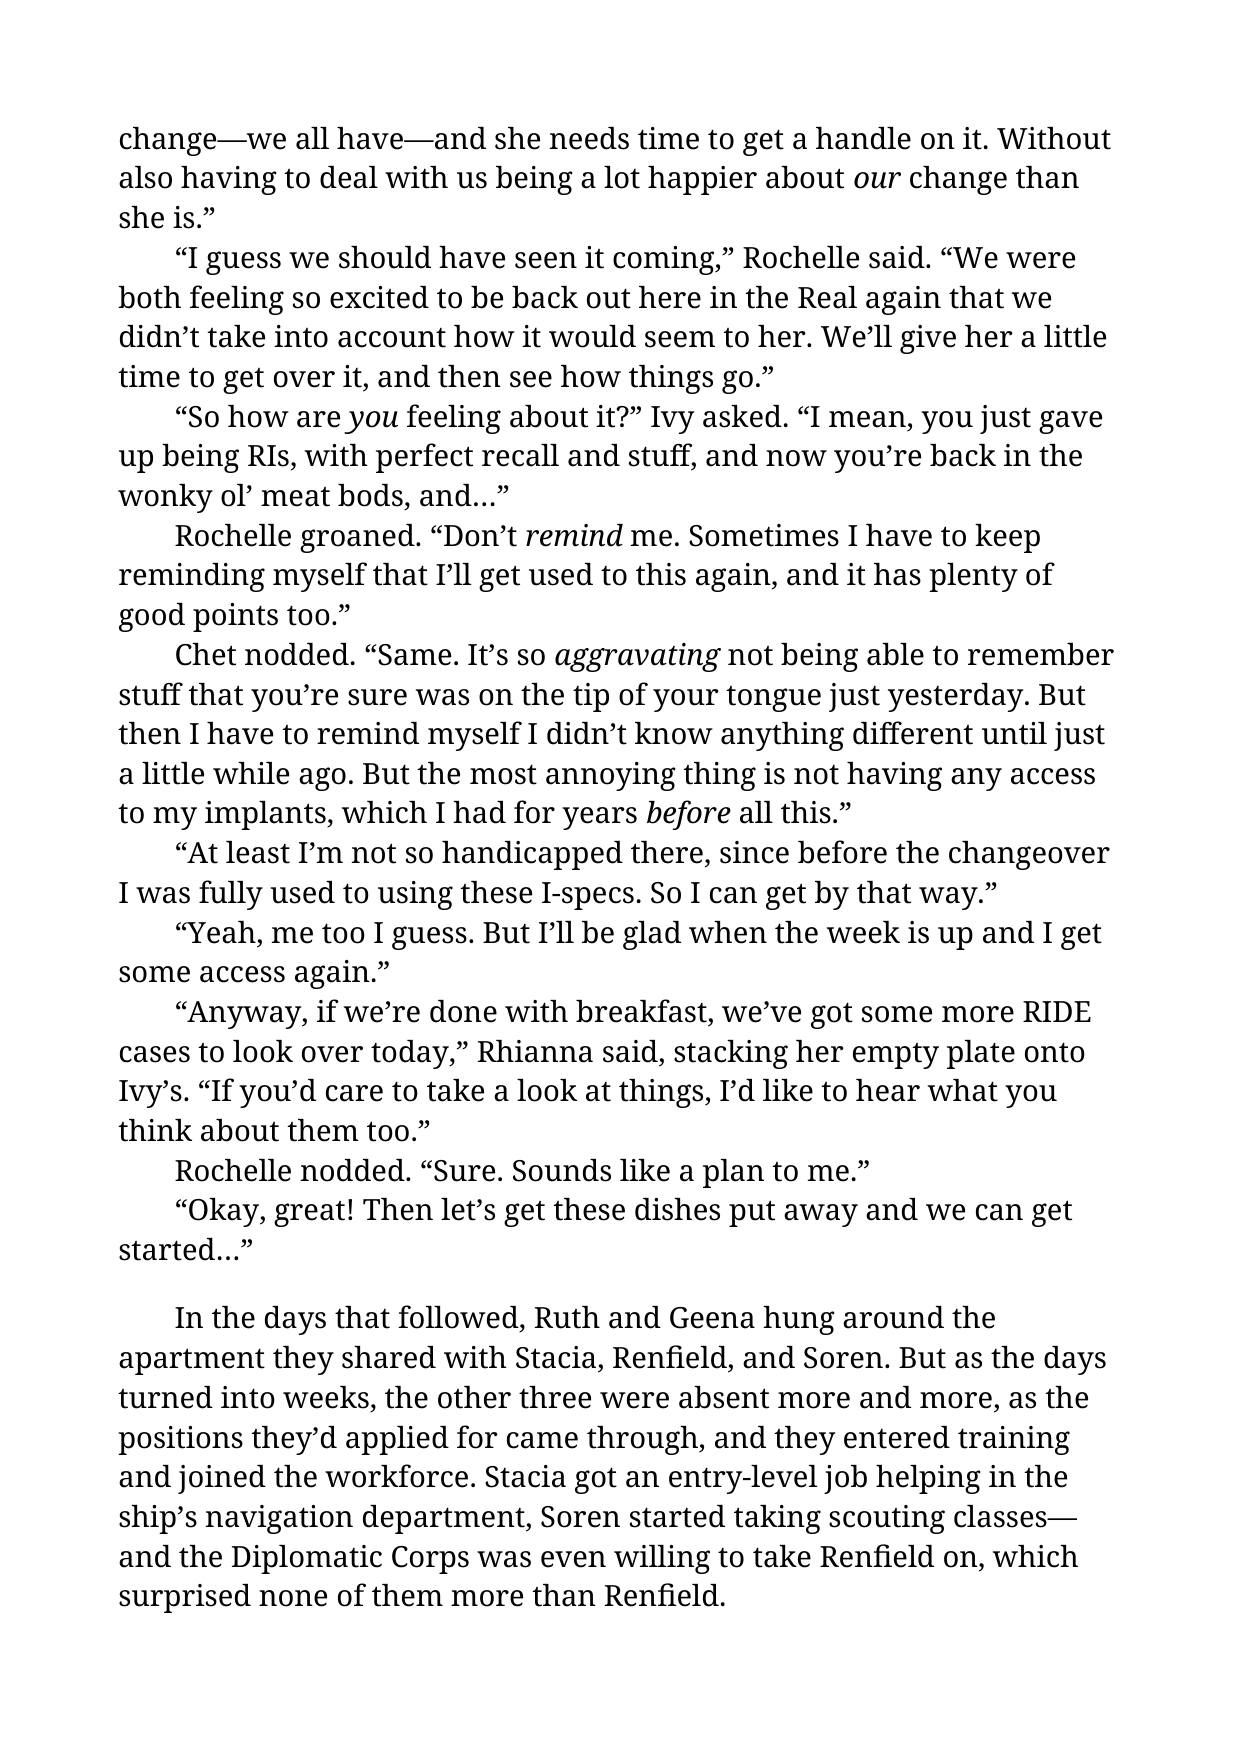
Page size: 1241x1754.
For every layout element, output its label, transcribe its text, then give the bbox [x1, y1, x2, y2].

text “Okay, great! Then let’s get these dishes put away and we can get started…” [118, 1190, 1122, 1269]
text “Anyway, if we’re done with breakfast, we’ve got some more RIDE cases to look over today,” Rhianna said, stacking her empty plate onto Ivy’s. “If you’d care to take a look at things, I’d like to hear what you think about them too.” [118, 991, 1122, 1150]
text “At least I’m not so handicapped there, since before the changeover I was fully used to using these I-specs. So I can get by that way.” [118, 832, 1122, 912]
text In the days that followed, Ruth and Geena hung around the apartment they shared with Stacia, Renfield, and Soren. But as the days turned into weeks, the other three were absent more and more, as the positions they’d applied for came through, and they entered training and joined the workforce. Stacia got an entry-level job helping in the ship’s navigation department, Soren started taking scouting classes—and the Diplomatic Corps was even willing to take Renfield on, which surprised none of them more than Renfield. [118, 1298, 1122, 1615]
text “I guess we should have seen it coming,” Rochelle said. “We were both feeling so excited to be back out here in the Real again that we didn’t take into account how it would seem to her. We’ll give her a little time to get over it, and then see how things go.” [118, 237, 1122, 396]
text Chet nodded. “Same. It’s so aggravating not being able to remember stuff that you’re sure was on the tip of your tongue just yesterday. But then I have to remind myself I didn’t know anything different until just a little while ago. But the most annoying thing is not having any access to my implants, which I had for years before all this.” [118, 634, 1122, 832]
text “So how are you feeling about it?” Ivy asked. “I mean, you just gave up being RIs, with perfect recall and stuff, and now you’re back in the wonky ol’ meat bods, and…” [118, 396, 1122, 515]
text Rochelle nodded. “Sure. Sounds like a plan to me.” [118, 1150, 1122, 1190]
text change—we all have—and she needs time to get a handle on it. Without also having to deal with us being a lot happier about our change than she is.” [118, 118, 1122, 237]
text Rochelle groaned. “Don’t remind me. Sometimes I have to keep reminding myself that I’ll get used to this again, and it has plenty of good points too.” [118, 515, 1122, 634]
text “Yeah, me too I guess. But I’ll be glad when the week is up and I get some access again.” [118, 912, 1122, 991]
